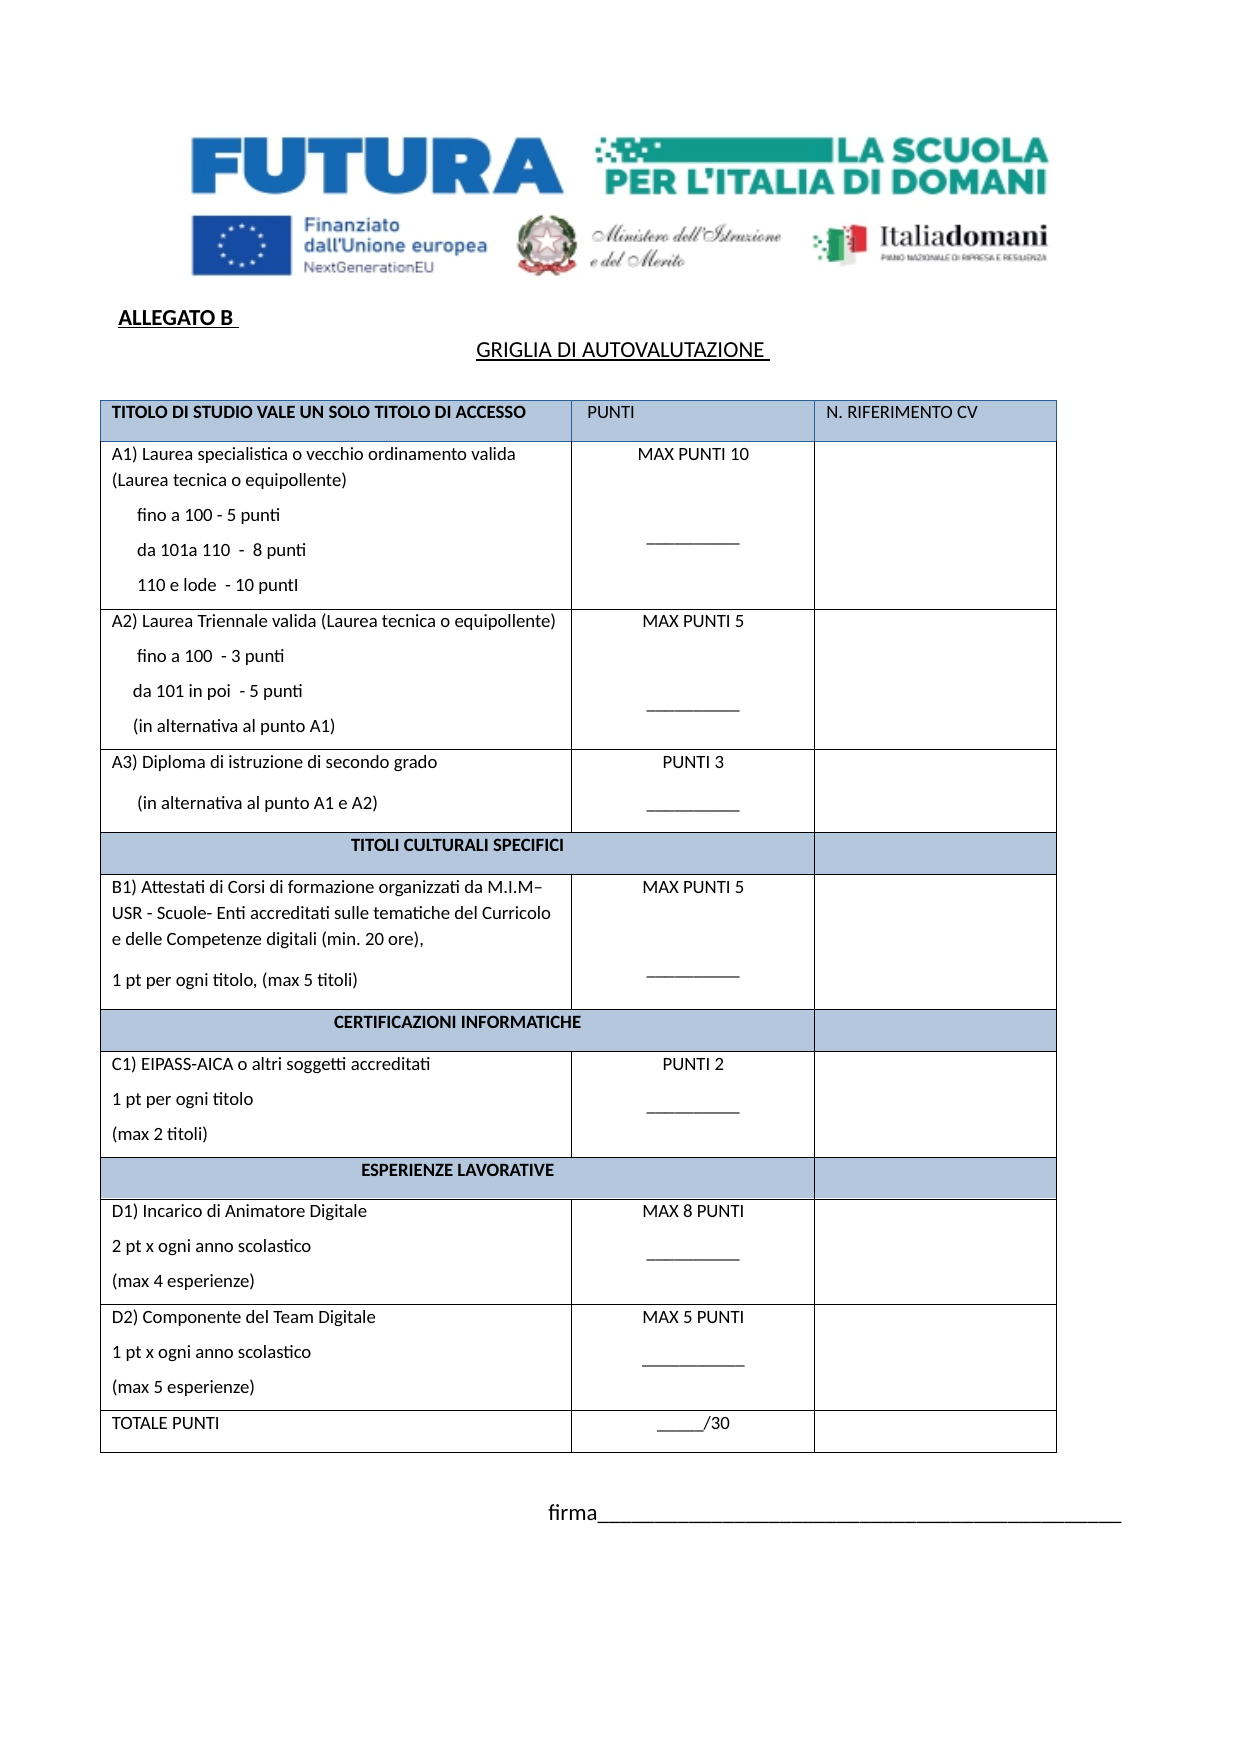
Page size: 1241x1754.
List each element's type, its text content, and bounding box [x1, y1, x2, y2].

picture [185, 130, 1055, 285]
table_cell _____/30 [572, 1411, 814, 1452]
table_cell [815, 442, 1056, 608]
table_cell [815, 1010, 1056, 1051]
table_cell B1) Attestati di Corsi di formazione organizzati da M.I.M–USR - Scuole- Enti accreditati sulle tematiche del Curricolo e delle Competenze digitali (min. 20 ore), 1 pt per ogni titolo, (max 5 titoli) [101, 875, 571, 1009]
table_cell D2) Componente del Team Digitale 1 pt x ogni anno scolastico (max 5 esperienze) [101, 1305, 571, 1410]
table_cell C1) EIPASS-AICA o altri soggetti accreditati 1 pt per ogni titolo (max 2 titoli) [101, 1052, 571, 1157]
table_cell [815, 610, 1056, 749]
table_cell MAX 8 PUNTI __________ [572, 1200, 814, 1304]
table_cell MAX PUNTI 5 __________ [572, 610, 814, 749]
table_cell [815, 833, 1056, 874]
table_cell [815, 1200, 1056, 1304]
table_cell ESPERIENZE LAVORATIVE [101, 1158, 814, 1198]
table_cell MAX PUNTI 5 __________ [572, 875, 814, 1009]
table_cell PUNTI 3 __________ [572, 750, 814, 832]
table_cell CERTIFICAZIONI INFORMATICHE [101, 1010, 814, 1051]
text GRIGLIA DI AUTOVALUTAZIONE [118, 335, 1122, 363]
table_cell TOTALE PUNTI [101, 1411, 571, 1452]
table_cell PUNTI 2 __________ [572, 1052, 814, 1157]
table_cell [815, 875, 1056, 1009]
table_cell A2) Laurea Triennale valida (Laurea tecnica o equipollente) fino a 100 - 3 punti da 101 in poi - 5 punti (in alternativa al punto A1) [101, 610, 571, 749]
text firma______________________________________________ [118, 1498, 1122, 1526]
table_cell TITOLI CULTURALI SPECIFICI [101, 833, 814, 874]
text ALLEGATO B [118, 303, 1122, 331]
table_cell A1) Laurea specialistica o vecchio ordinamento valida (Laurea tecnica o equipollente) fino a 100 - 5 punti da 101a 110 - 8 punti 110 e lode - 10 puntI [101, 442, 571, 608]
table_cell [815, 750, 1056, 832]
table_header TITOLO DI STUDIO VALE UN SOLO TITOLO DI ACCESSO [101, 401, 571, 441]
table_cell D1) Incarico di Animatore Digitale 2 pt x ogni anno scolastico (max 4 esperienze) [101, 1200, 571, 1304]
table_header N. RIFERIMENTO CV [815, 401, 1056, 441]
table_cell MAX PUNTI 10 __________ [572, 442, 814, 608]
table_cell [815, 1411, 1056, 1452]
table_cell [815, 1052, 1056, 1157]
table_cell [815, 1305, 1056, 1410]
table_cell [815, 1158, 1056, 1198]
table_header PUNTI [572, 401, 814, 441]
table_cell MAX 5 PUNTI ___________ [572, 1305, 814, 1410]
table_cell A3) Diploma di istruzione di secondo grado (in alternativa al punto A1 e A2) [101, 750, 571, 832]
